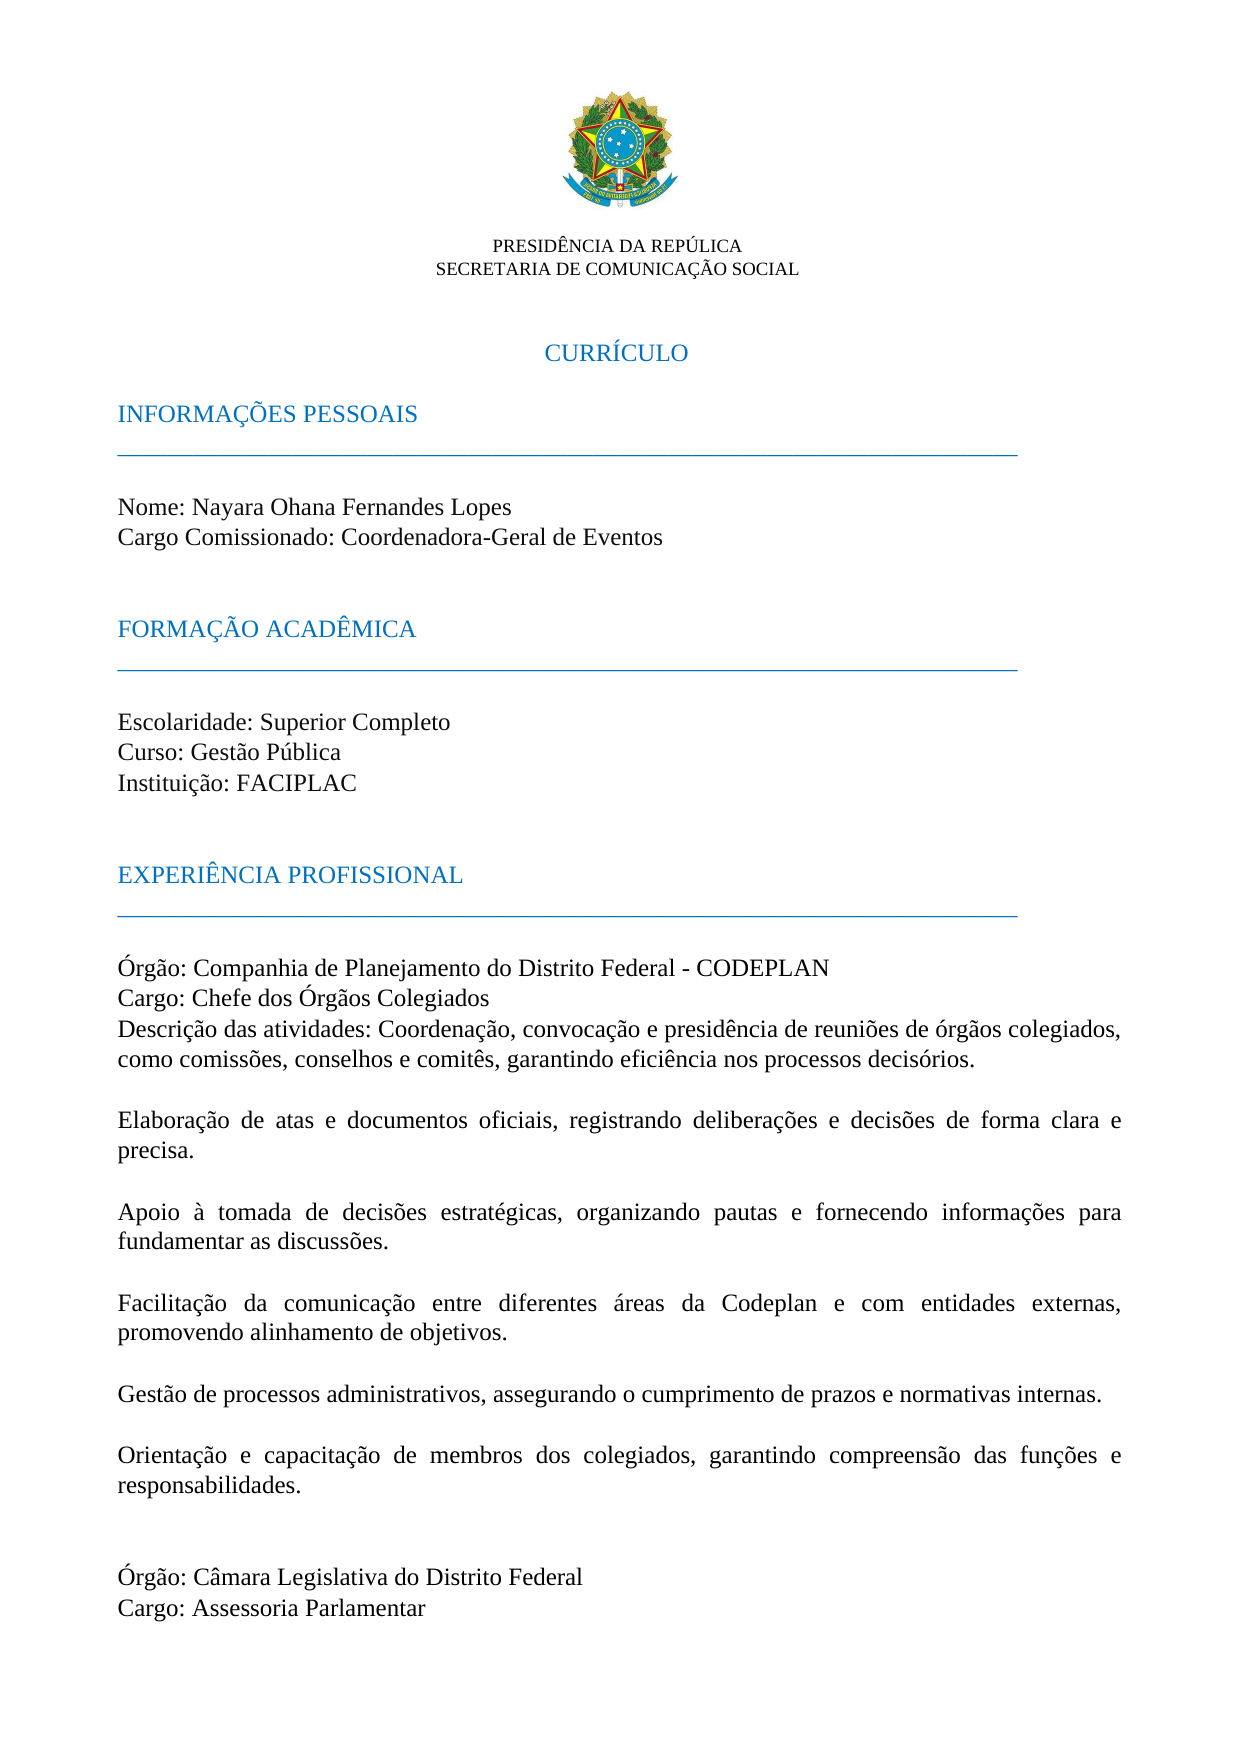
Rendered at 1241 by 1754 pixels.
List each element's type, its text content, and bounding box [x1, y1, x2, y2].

text Cargo: Chefe dos Órgãos Colegiados [117, 983, 1122, 1012]
text INFORMAÇÕES PESSOAIS [117, 399, 1122, 428]
text Órgão: Companhia de Planejamento do Distrito Federal - CODEPLAN [117, 953, 1122, 981]
text EXPERIÊNCIA PROFISSIONAL [117, 860, 1122, 889]
text Descrição das atividades: Coordenação, convocação e presidência de reuniões de órgãos colegiados, como comissões, conselhos e comitês, garantindo eficiência nos processos decisórios. [117, 1014, 1122, 1073]
text Instituição: FACIPLAC [117, 768, 1122, 797]
text Orientação e capacitação de membros dos colegiados, garantindo compreensão das funções e responsabilidades. [117, 1440, 1122, 1499]
text Escolaridade: Superior Completo [117, 707, 1122, 736]
subtitle ________________________________________________________________________ [117, 645, 1122, 674]
text FORMAÇÃO ACADÊMICA [117, 614, 1122, 643]
text Órgão: Câmara Legislativa do Distrito Federal [117, 1562, 1122, 1591]
text Gestão de processos administrativos, assegurando o cumprimento de prazos e normativas internas. [117, 1379, 1122, 1408]
subtitle ________________________________________________________________________ [117, 430, 1122, 459]
subtitle ________________________________________________________________________ [117, 891, 1122, 920]
text Elaboração de atas e documentos oficiais, registrando deliberações e decisões de forma clara e precisa. [117, 1105, 1122, 1164]
text CURRÍCULO [118, 338, 1121, 367]
text PRESIDÊNCIA DA REPÚLICA [118, 234, 1122, 256]
text Curso: Gestão Pública [117, 737, 1122, 766]
text SECRETARIA DE COMUNICAÇÃO SOCIAL [118, 257, 1122, 279]
text Cargo Comissionado: Coordenadora-Geral de Eventos [117, 522, 1122, 551]
text Apoio à tomada de decisões estratégicas, organizando pautas e fornecendo informações para fundamentar as discussões. [117, 1197, 1122, 1255]
text Facilitação da comunicação entre diferentes áreas da Codeplan e com entidades externas, promovendo alinhamento de objetivos. [117, 1288, 1122, 1346]
text Nome: Nayara Ohana Fernandes Lopes [117, 492, 1122, 520]
text Cargo: Assessoria Parlamentar [117, 1593, 1122, 1622]
